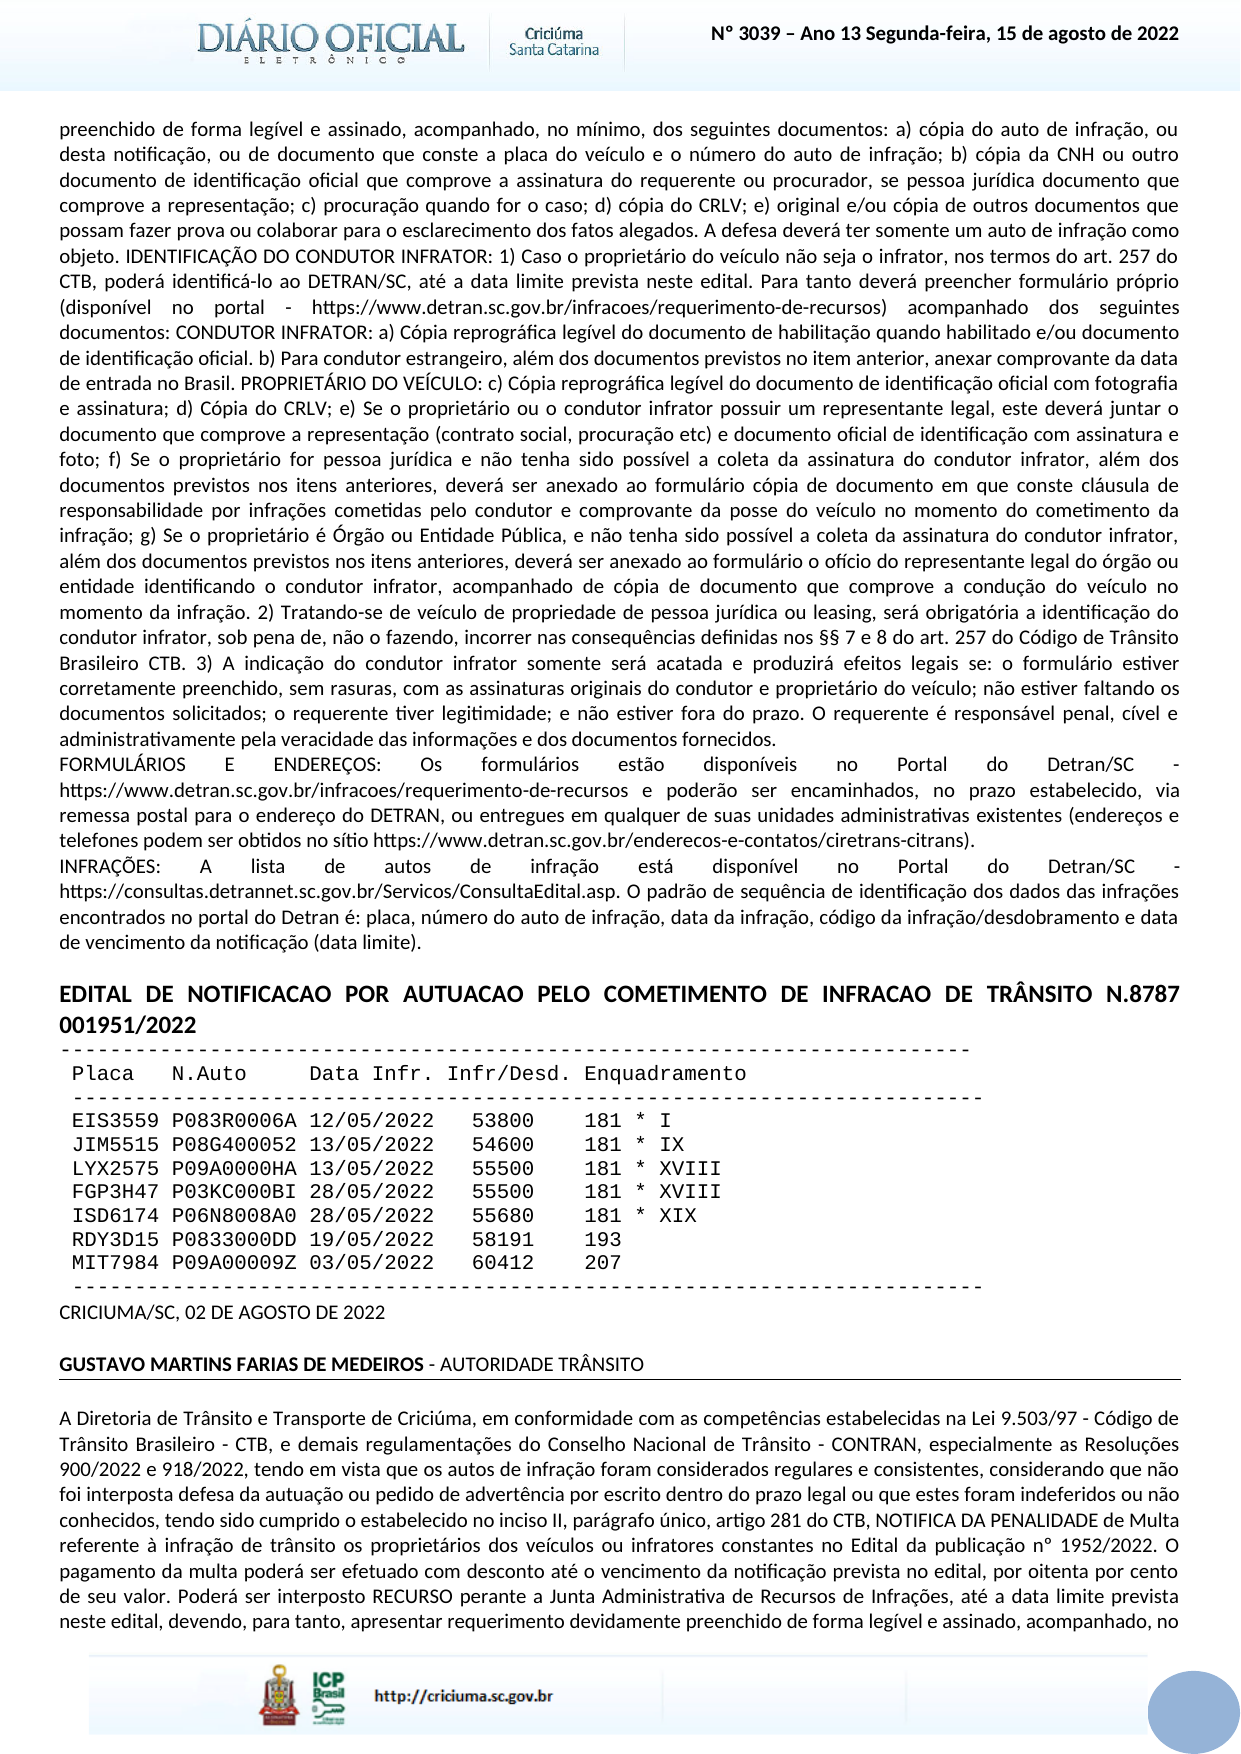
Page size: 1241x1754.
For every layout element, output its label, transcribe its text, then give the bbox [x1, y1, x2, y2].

text ISD6174 P06N8008A0 28/05/2022 55680 181 * XIX [59, 1205, 1181, 1229]
text INFRAÇÕES: A lista de autos de infração está disponível no Portal do Detran/SC - https://consultas.detrannet.sc.gov.br/Servicos/ConsultaEdital.asp. O padrão de sequência de identificação dos dados das infrações encontrados no portal do Detran é: placa, número do auto de infração, data da infração, código da infração/desdobramento e data de vencimento da notificação (data limite). [59, 853, 1181, 955]
text EDITAL DE NOTIFICACAO POR AUTUACAO PELO COMETIMENTO DE INFRACAO DE TRÂNSITO N.8787 001951/2022 [59, 978, 1181, 1039]
text RDY3D15 P0833000DD 19/05/2022 58191 193 [59, 1229, 1181, 1252]
text Placa N.Auto Data Infr. Infr/Desd. Enquadramento [59, 1063, 1181, 1087]
text ------------------------------------------------------------------------- [59, 1087, 1181, 1110]
text FGP3H47 P03KC000BI 28/05/2022 55500 181 * XVIII [59, 1181, 1181, 1205]
text CRICIUMA/SC, 02 DE AGOSTO DE 2022 [59, 1299, 1181, 1326]
text EIS3559 P083R0006A 12/05/2022 53800 181 * I [59, 1110, 1181, 1134]
text ------------------------------------------------------------------------- [59, 1276, 1181, 1299]
text ------------------------------------------------------------------------- [59, 1039, 1181, 1063]
text MIT7984 P09A00009Z 03/05/2022 60412 207 [59, 1252, 1181, 1276]
text A Diretoria de Trânsito e Transporte de Criciúma, em conformidade com as competências estabelecidas na Lei 9.503/97 - Código de Trânsito Brasileiro - CTB, e demais regulamentações do Conselho Nacional de Trânsito - CONTRAN, especialmente as Resoluções 900/2022 e 918/2022, tendo em vista que os autos de infração foram considerados regulares e consistentes, considerando que não foi interposta defesa da autuação ou pedido de advertência por escrito dentro do prazo legal ou que estes foram indeferidos ou não conhecidos, tendo sido cumprido o estabelecido no inciso II, parágrafo único, artigo 281 do CTB, NOTIFICA DA PENALIDADE de Multa referente à infração de trânsito os proprietários dos veículos ou infratores constantes no Edital da publicação nº 1952/2022. O pagamento da multa poderá ser efetuado com desconto até o vencimento da notificação prevista no edital, por oitenta por cento de seu valor. Poderá ser interposto RECURSO perante a Junta Administrativa de Recursos de Infrações, até a data limite prevista neste edital, devendo, para tanto, apresentar requerimento devidamente preenchido de forma legível e assinado, acompanhado, no [59, 1405, 1181, 1634]
text GUSTAVO MARTINS FARIAS DE MEDEIROS - AUTORIDADE TRÂNSITO [59, 1351, 1181, 1379]
text preenchido de forma legível e assinado, acompanhado, no mínimo, dos seguintes documentos: a) cópia do auto de infração, ou desta notificação, ou de documento que conste a placa do veículo e o número do auto de infração; b) cópia da CNH ou outro documento de identificação oficial que comprove a assinatura do requerente ou procurador, se pessoa jurídica documento que comprove a representação; c) procuração quando for o caso; d) cópia do CRLV; e) original e/ou cópia de outros documentos que possam fazer prova ou colaborar para o esclarecimento dos fatos alegados. A defesa deverá ter somente um auto de infração como objeto. IDENTIFICAÇÃO DO CONDUTOR INFRATOR: 1) Caso o proprietário do veículo não seja o infrator, nos termos do art. 257 do CTB, poderá identificá-lo ao DETRAN/SC, até a data limite prevista neste edital. Para tanto deverá preencher formulário próprio (disponível no portal - https://www.detran.sc.gov.br/infracoes/requerimento-de-recursos) acompanhado dos seguintes documentos: CONDUTOR INFRATOR: a) Cópia reprográfica legível do documento de habilitação quando habilitado e/ou documento de identificação oficial. b) Para condutor estrangeiro, além dos documentos previstos no item anterior, anexar comprovante da data de entrada no Brasil. PROPRIETÁRIO DO VEÍCULO: c) Cópia reprográfica legível do documento de identificação oficial com fotografia e assinatura; d) Cópia do CRLV; e) Se o proprietário ou o condutor infrator possuir um representante legal, este deverá juntar o documento que comprove a representação (contrato social, procuração etc) e documento oficial de identificação com assinatura e foto; f) Se o proprietário for pessoa jurídica e não tenha sido possível a coleta da assinatura do condutor infrator, além dos documentos previstos nos itens anteriores, deverá ser anexado ao formulário cópia de documento em que conste cláusula de responsabilidade por infrações cometidas pelo condutor e comprovante da posse do veículo no momento do cometimento da infração; g) Se o proprietário é Órgão ou Entidade Pública, e não tenha sido possível a coleta da assinatura do condutor infrator, além dos documentos previstos nos itens anteriores, deverá ser anexado ao formulário o ofício do representante legal do órgão ou entidade identificando o condutor infrator, acompanhado de cópia de documento que comprove a condução do veículo no momento da infração. 2) Tratando-se de veículo de propriedade de pessoa jurídica ou leasing, será obrigatória a identificação do condutor infrator, sob pena de, não o fazendo, incorrer nas consequências definidas nos §§ 7 e 8 do art. 257 do Código de Trânsito Brasileiro CTB. 3) A indicação do condutor infrator somente será acatada e produzirá efeitos legais se: o formulário estiver corretamente preenchido, sem rasuras, com as assinaturas originais do condutor e proprietário do veículo; não estiver faltando os documentos solicitados; o requerente tiver legitimidade; e não estiver fora do prazo. O requerente é responsável penal, cível e administrativamente pela veracidade das informações e dos documentos fornecidos. [59, 116, 1181, 751]
text LYX2575 P09A0000HA 13/05/2022 55500 181 * XVIII [59, 1158, 1181, 1181]
text JIM5515 P08G400052 13/05/2022 54600 181 * IX [59, 1134, 1181, 1158]
text FORMULÁRIOS E ENDEREÇOS: Os formulários estão disponíveis no Portal do Detran/SC - https://www.detran.sc.gov.br/infracoes/requerimento-de-recursos e poderão ser encaminhados, no prazo estabelecido, via remessa postal para o endereço do DETRAN, ou entregues em qualquer de suas unidades administrativas existentes (endereços e telefones podem ser obtidos no sítio https://www.detran.sc.gov.br/enderecos-e-contatos/ciretrans-citrans). [59, 751, 1181, 853]
